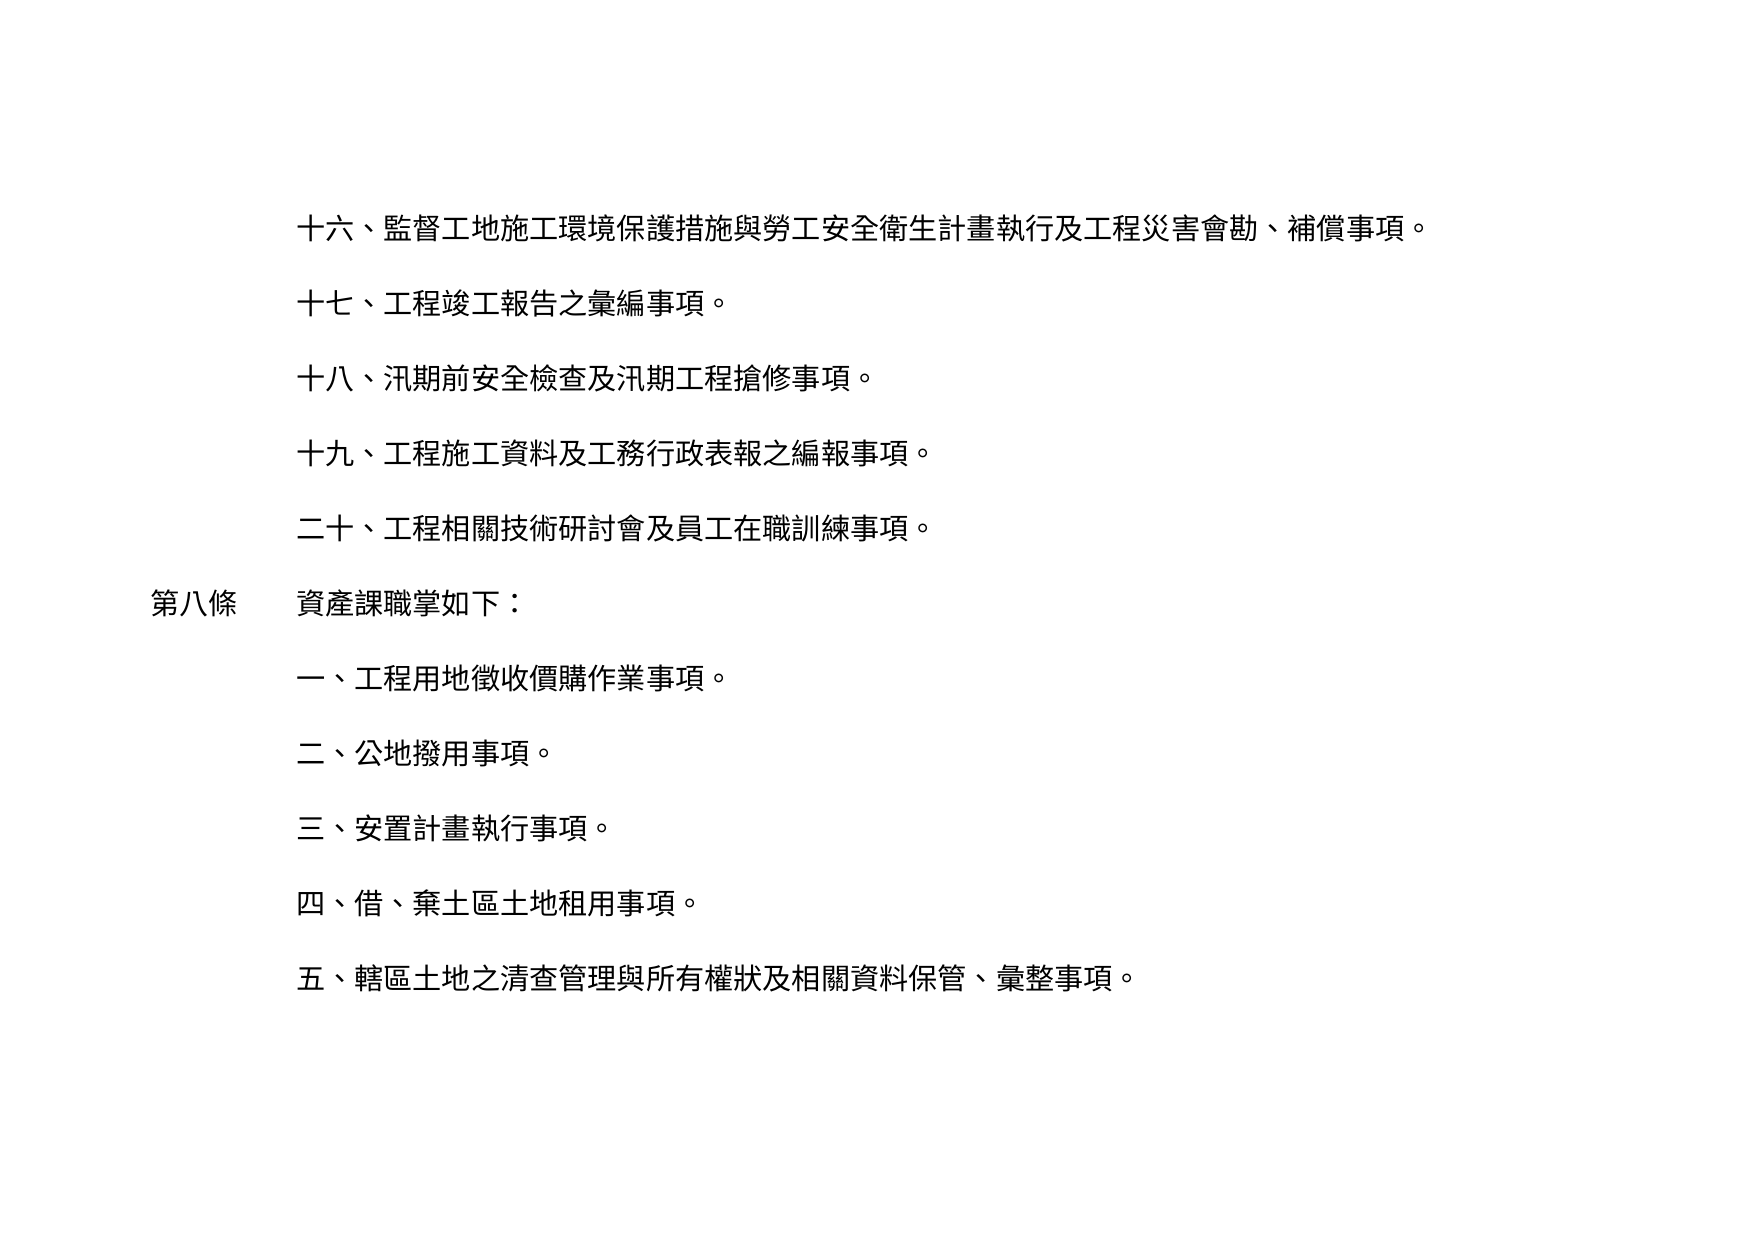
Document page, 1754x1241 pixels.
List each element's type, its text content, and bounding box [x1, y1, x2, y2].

text 四、借、棄土區土地租用事項。 [150, 864, 1604, 939]
text 三、安置計畫執行事項。 [150, 789, 1604, 864]
text 十八、汛期前安全檢查及汛期工程搶修事項。 [150, 339, 1604, 414]
text 十六、監督工地施工環境保護措施與勞工安全衛生計畫執行及工程災害會勘、補償事項。 [150, 189, 1604, 264]
text 二十、工程相關技術研討會及員工在職訓練事項。 [150, 489, 1604, 564]
text 一、工程用地徵收價購作業事項。 [150, 639, 1604, 714]
text 十九、工程施工資料及工務行政表報之編報事項。 [150, 414, 1604, 489]
text 二、公地撥用事項。 [150, 714, 1604, 789]
text 十七、工程竣工報告之彙編事項。 [150, 264, 1604, 339]
text 第八條 資產課職掌如下： [150, 564, 1604, 639]
text 五、轄區土地之清查管理與所有權狀及相關資料保管、彙整事項。 [150, 939, 1604, 1014]
